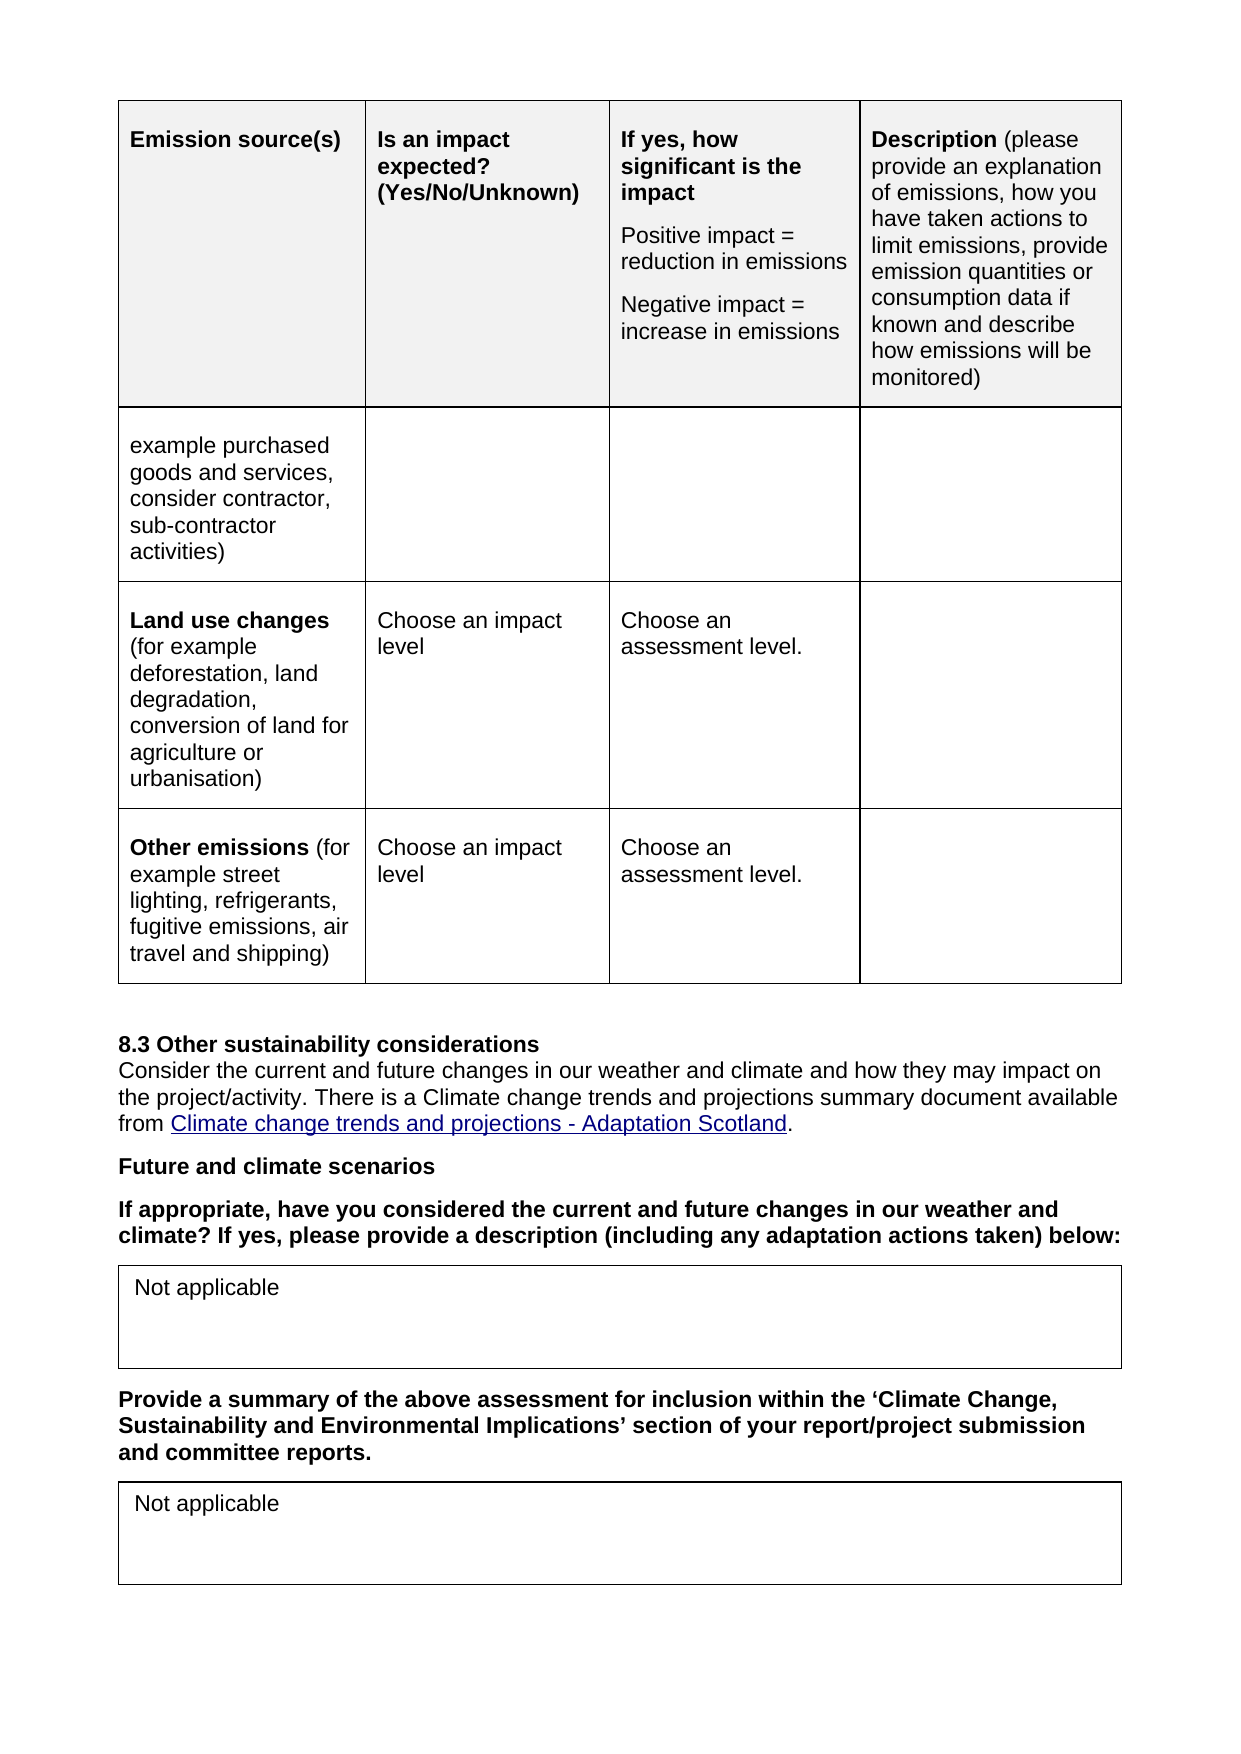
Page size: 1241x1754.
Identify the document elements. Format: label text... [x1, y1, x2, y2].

table_cell example purchased goods and services, consider contractor, sub-contractor activities) [119, 408, 365, 581]
table_cell [610, 408, 859, 581]
text Provide a summary of the above assessment for inclusion within the ‘Climate Change, Sustainability and Environmental Implications’ section of your report/project submission and committee reports. [118, 1386, 1095, 1465]
table_cell Choose an impact level [366, 582, 609, 808]
table_cell [861, 582, 1121, 808]
table_header Emission source(s) [119, 101, 365, 406]
table_cell [366, 408, 609, 581]
text If appropriate, have you considered the current and future changes in our weather and climate? If yes, please provide a description (including any adaptation actions taken) below: [118, 1196, 1122, 1249]
text Consider the current and future changes in our weather and climate and how they may impact on the project/activity. There is a Climate change trends and projections summary document available from Climate change trends and projections - Adaptation Scotland. [118, 1057, 1122, 1136]
subtitle 8.3 Other sustainability considerations [118, 1031, 1122, 1057]
table_cell Choose an assessment level. [610, 809, 859, 983]
table_cell Choose an impact level [366, 809, 609, 983]
table_header If yes, how significant is the impact Positive impact = reduction in emissions Negative impact = increase in emissions [610, 101, 859, 406]
table_header Is an impact expected? (Yes/No/Unknown) [366, 101, 609, 406]
table_cell Other emissions (for example street lighting, refrigerants, fugitive emissions, air travel and shipping) [119, 809, 365, 983]
table_cell Land use changes (for example deforestation, land degradation, conversion of land for agriculture or urbanisation) [119, 582, 365, 808]
table_cell Choose an assessment level. [610, 582, 859, 808]
table_cell [861, 809, 1121, 983]
text Not applicable [134, 1274, 1106, 1300]
table_cell [861, 408, 1121, 581]
text Not applicable [134, 1490, 1106, 1516]
text Future and climate scenarios [118, 1153, 1122, 1179]
table_header Description (please provide an explanation of emissions, how you have taken actions to limit emissions, provide emission quantities or consumption data if known and describe how emissions will be monitored) [861, 101, 1121, 406]
